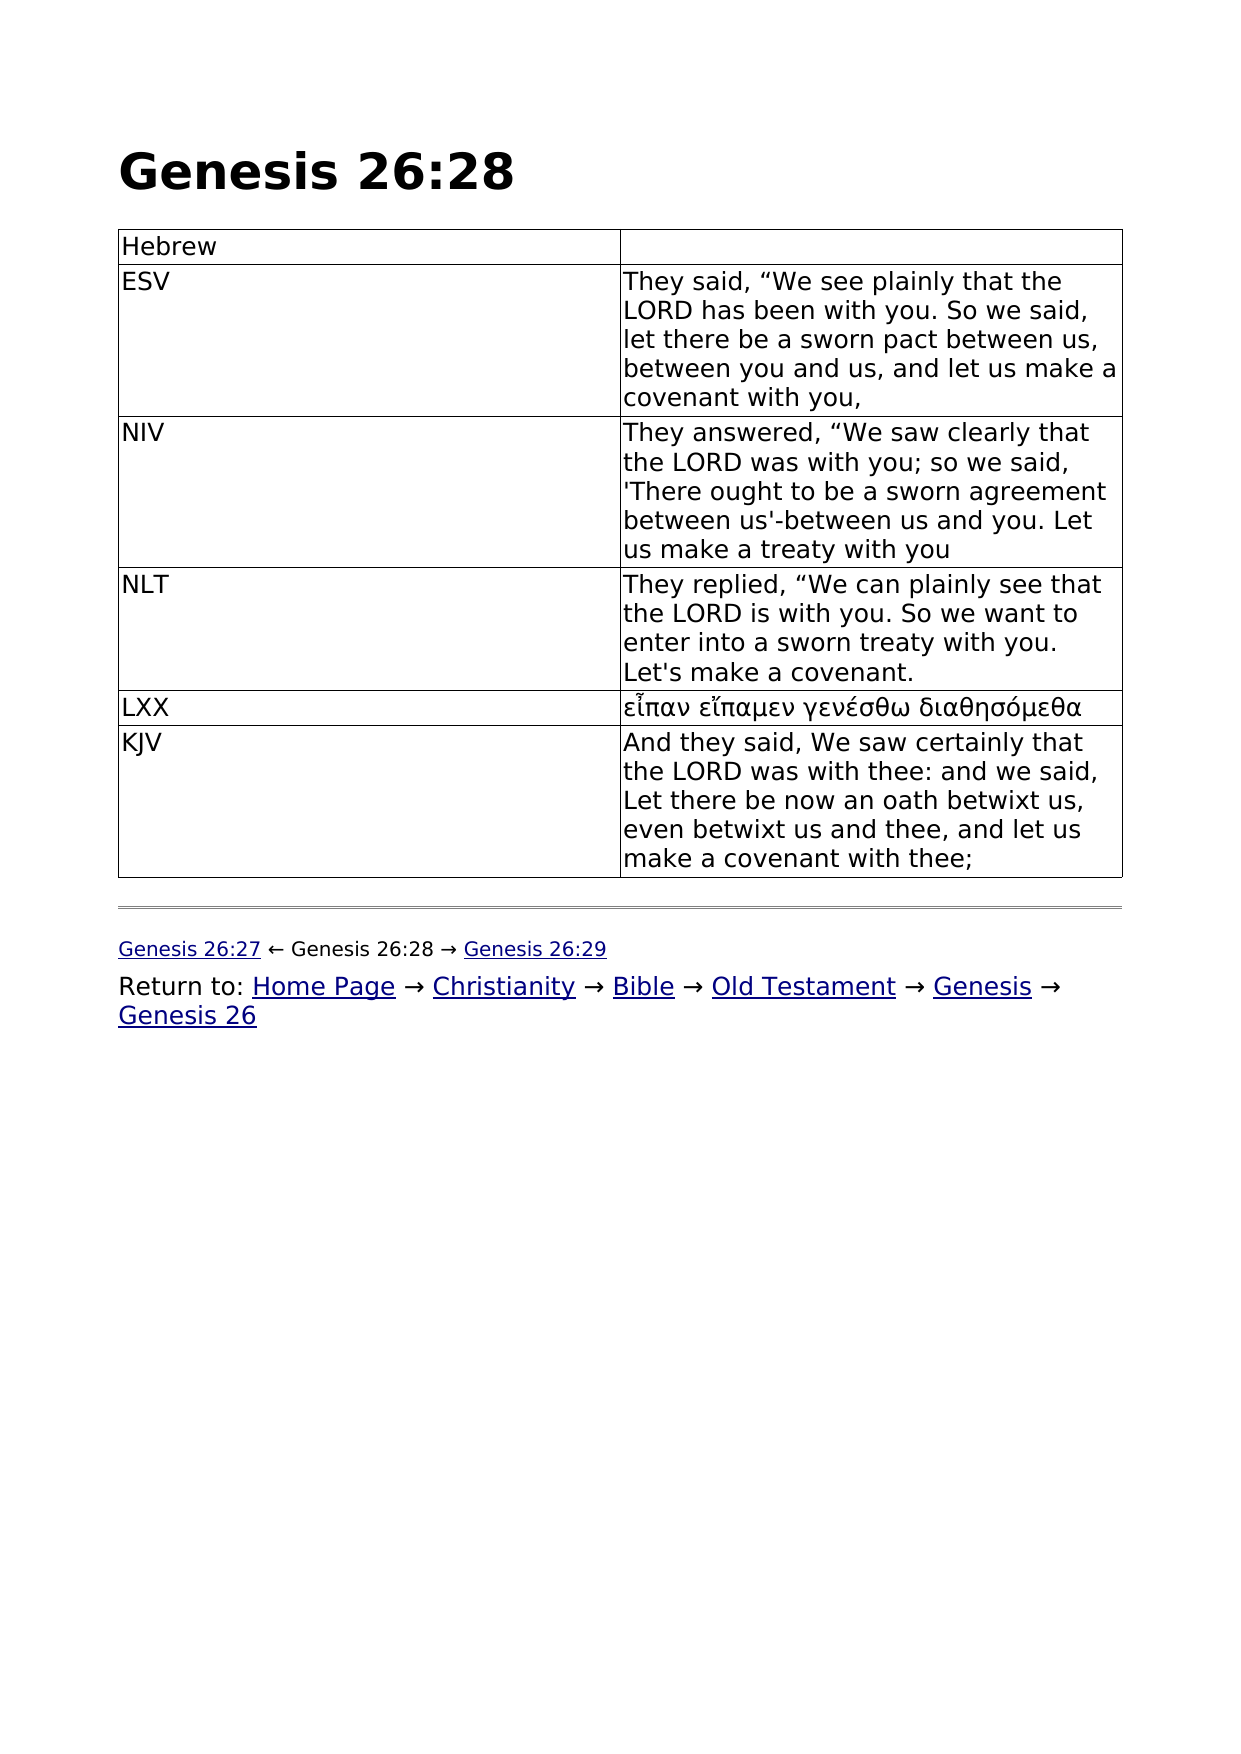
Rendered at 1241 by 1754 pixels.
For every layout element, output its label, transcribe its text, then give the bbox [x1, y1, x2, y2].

table_cell And they said, We saw certainly that the LORD was with thee: and we said, Let there be now an oath betwixt us, even betwixt us and thee, and let us make a covenant with thee; [621, 726, 1122, 877]
text Return to: Home Page → Christianity → Bible → Old Testament → Genesis → Genesis 26 [118, 972, 1122, 1030]
table_cell KJV [119, 726, 620, 877]
table_cell NLT [119, 568, 620, 690]
table_header Hebrew [119, 230, 620, 264]
table_cell LXX [119, 691, 620, 725]
table_cell NIV [119, 417, 620, 567]
table_cell They answered, “We saw clearly that the LORD was with you; so we said, 'There ought to be a sworn agreement between us'-between us and you. Let us make a treaty with you [621, 417, 1122, 567]
table_cell They replied, “We can plainly see that the LORD is with you. So we want to enter into a sworn treaty with you. Let's make a covenant. [621, 568, 1122, 690]
table_header [621, 230, 1122, 264]
subtitle Genesis 26:28 [118, 143, 1122, 201]
text Genesis 26:27 ← Genesis 26:28 → Genesis 26:29 [118, 938, 1122, 972]
table_cell ESV [119, 265, 620, 416]
table_cell They said, “We see plainly that the LORD has been with you. So we said, let there be a sworn pact between us, between you and us, and let us make a covenant with you, [621, 265, 1122, 416]
table_cell εἶπαν εἴπαμεν γενέσθω διαθησόμεθα [621, 691, 1122, 725]
